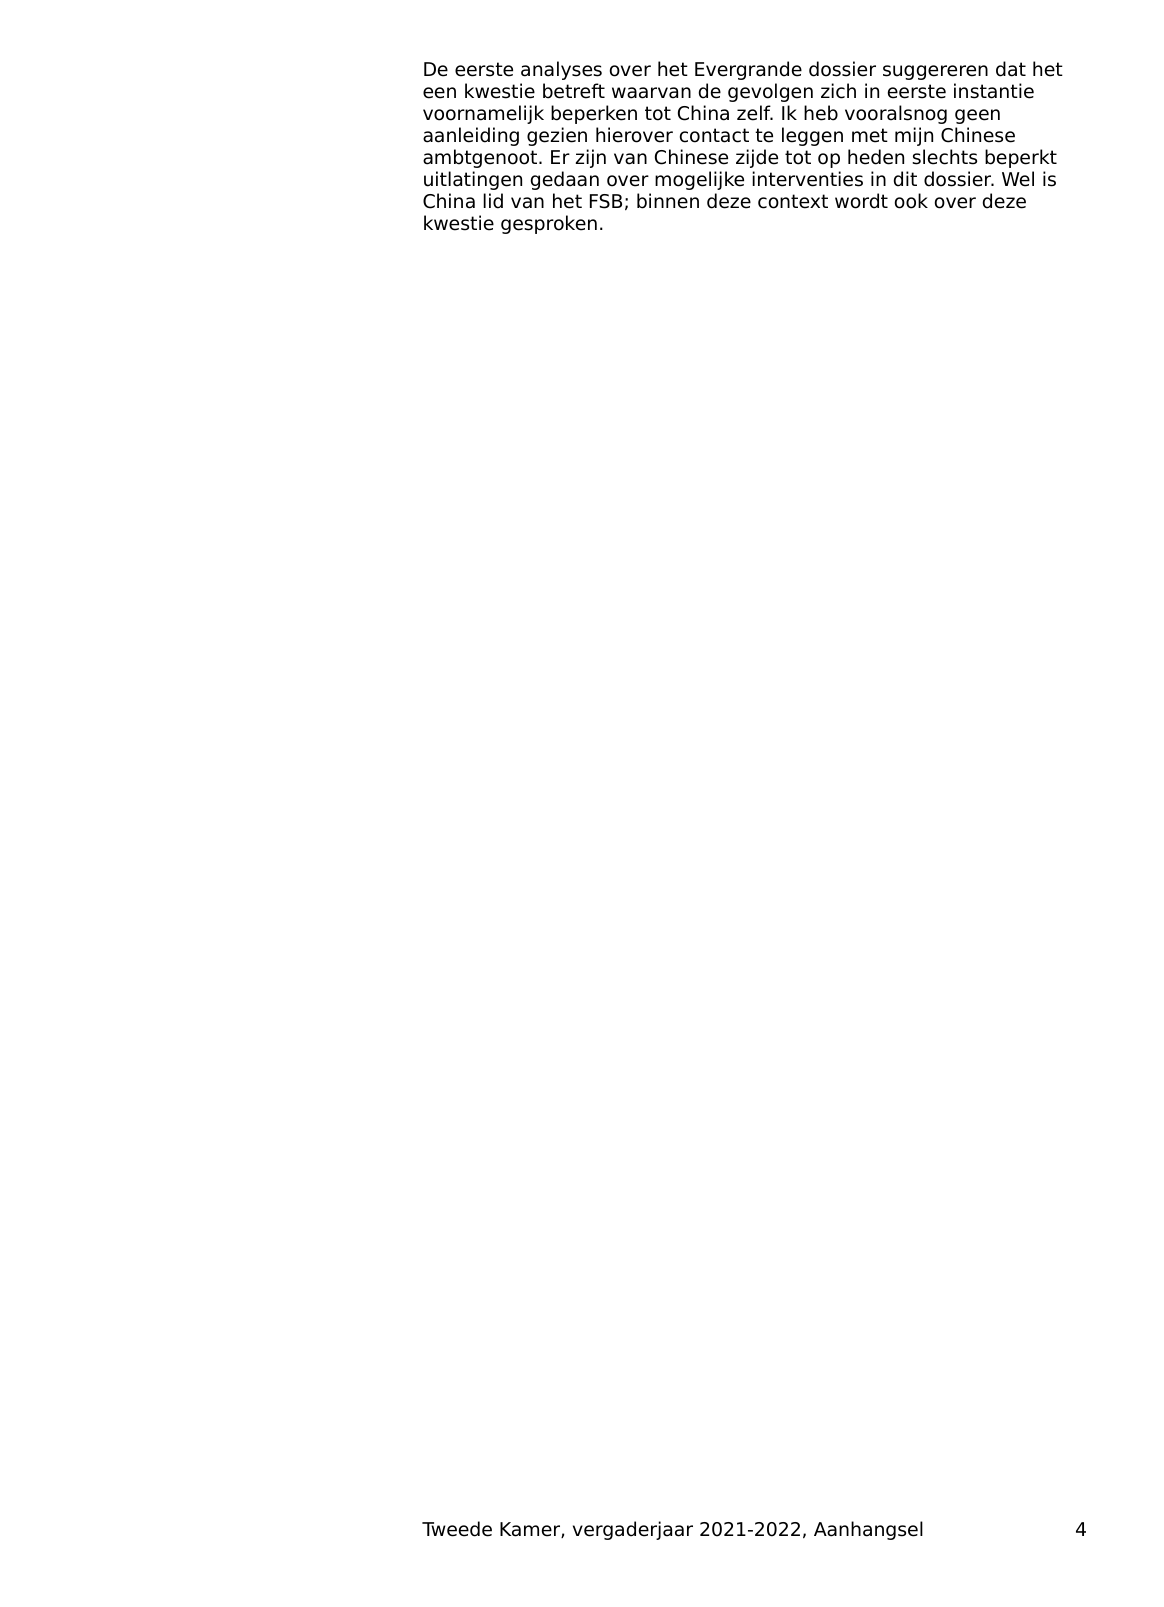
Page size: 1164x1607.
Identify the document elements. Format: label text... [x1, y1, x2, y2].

text De eerste analyses over het Evergrande dossier suggereren dat het een kwestie betreft waarvan de gevolgen zich in eerste instantie voornamelijk beperken tot China zelf. Ik heb vooralsnog geen aanleiding gezien hierover contact te leggen met mijn Chinese ambtgenoot. Er zijn van Chinese zijde tot op heden slechts beperkt uitlatingen gedaan over mogelijke interventies in dit dossier. Wel is China lid van het FSB; binnen deze context wordt ook over deze kwestie gesproken. [422, 59, 1087, 235]
